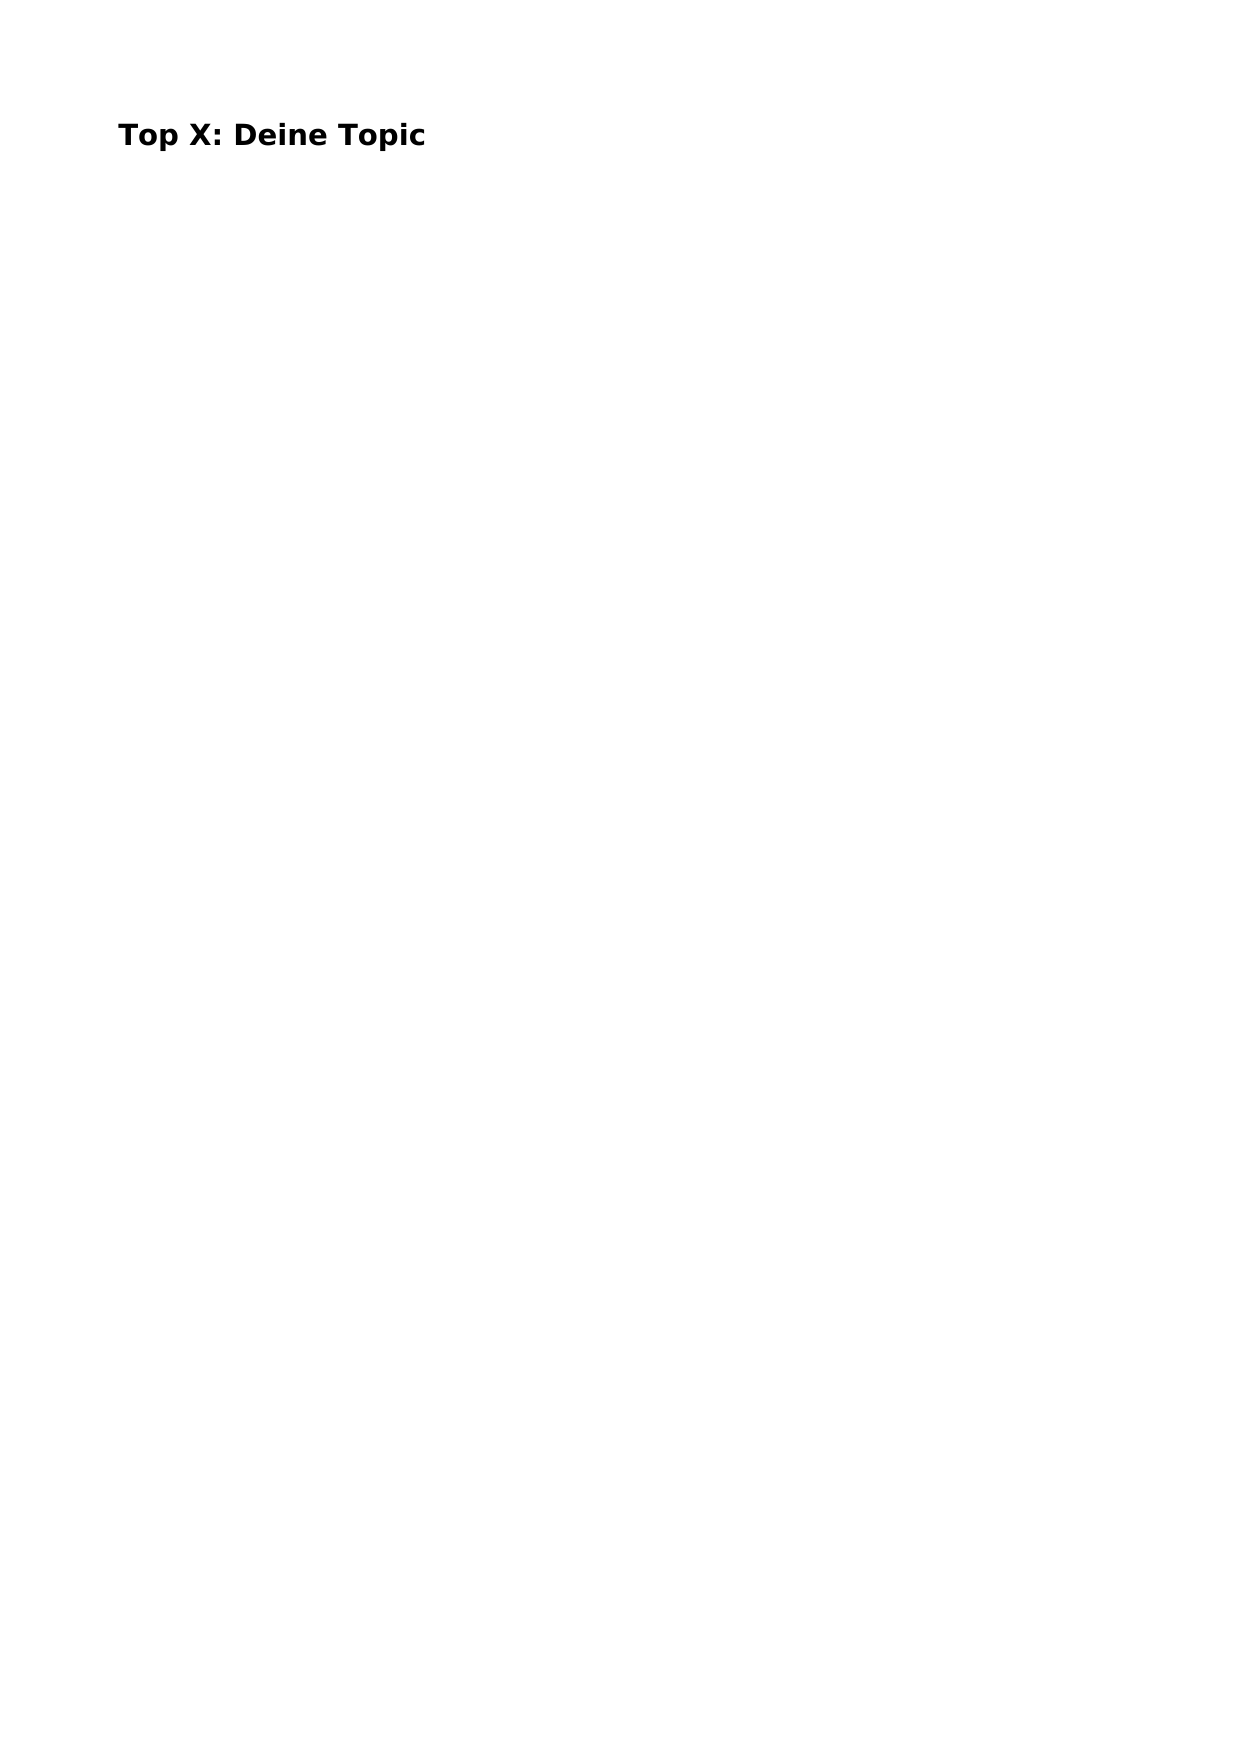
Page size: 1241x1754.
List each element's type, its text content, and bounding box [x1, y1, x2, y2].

subtitle Top X: Deine Topic [118, 118, 1122, 152]
